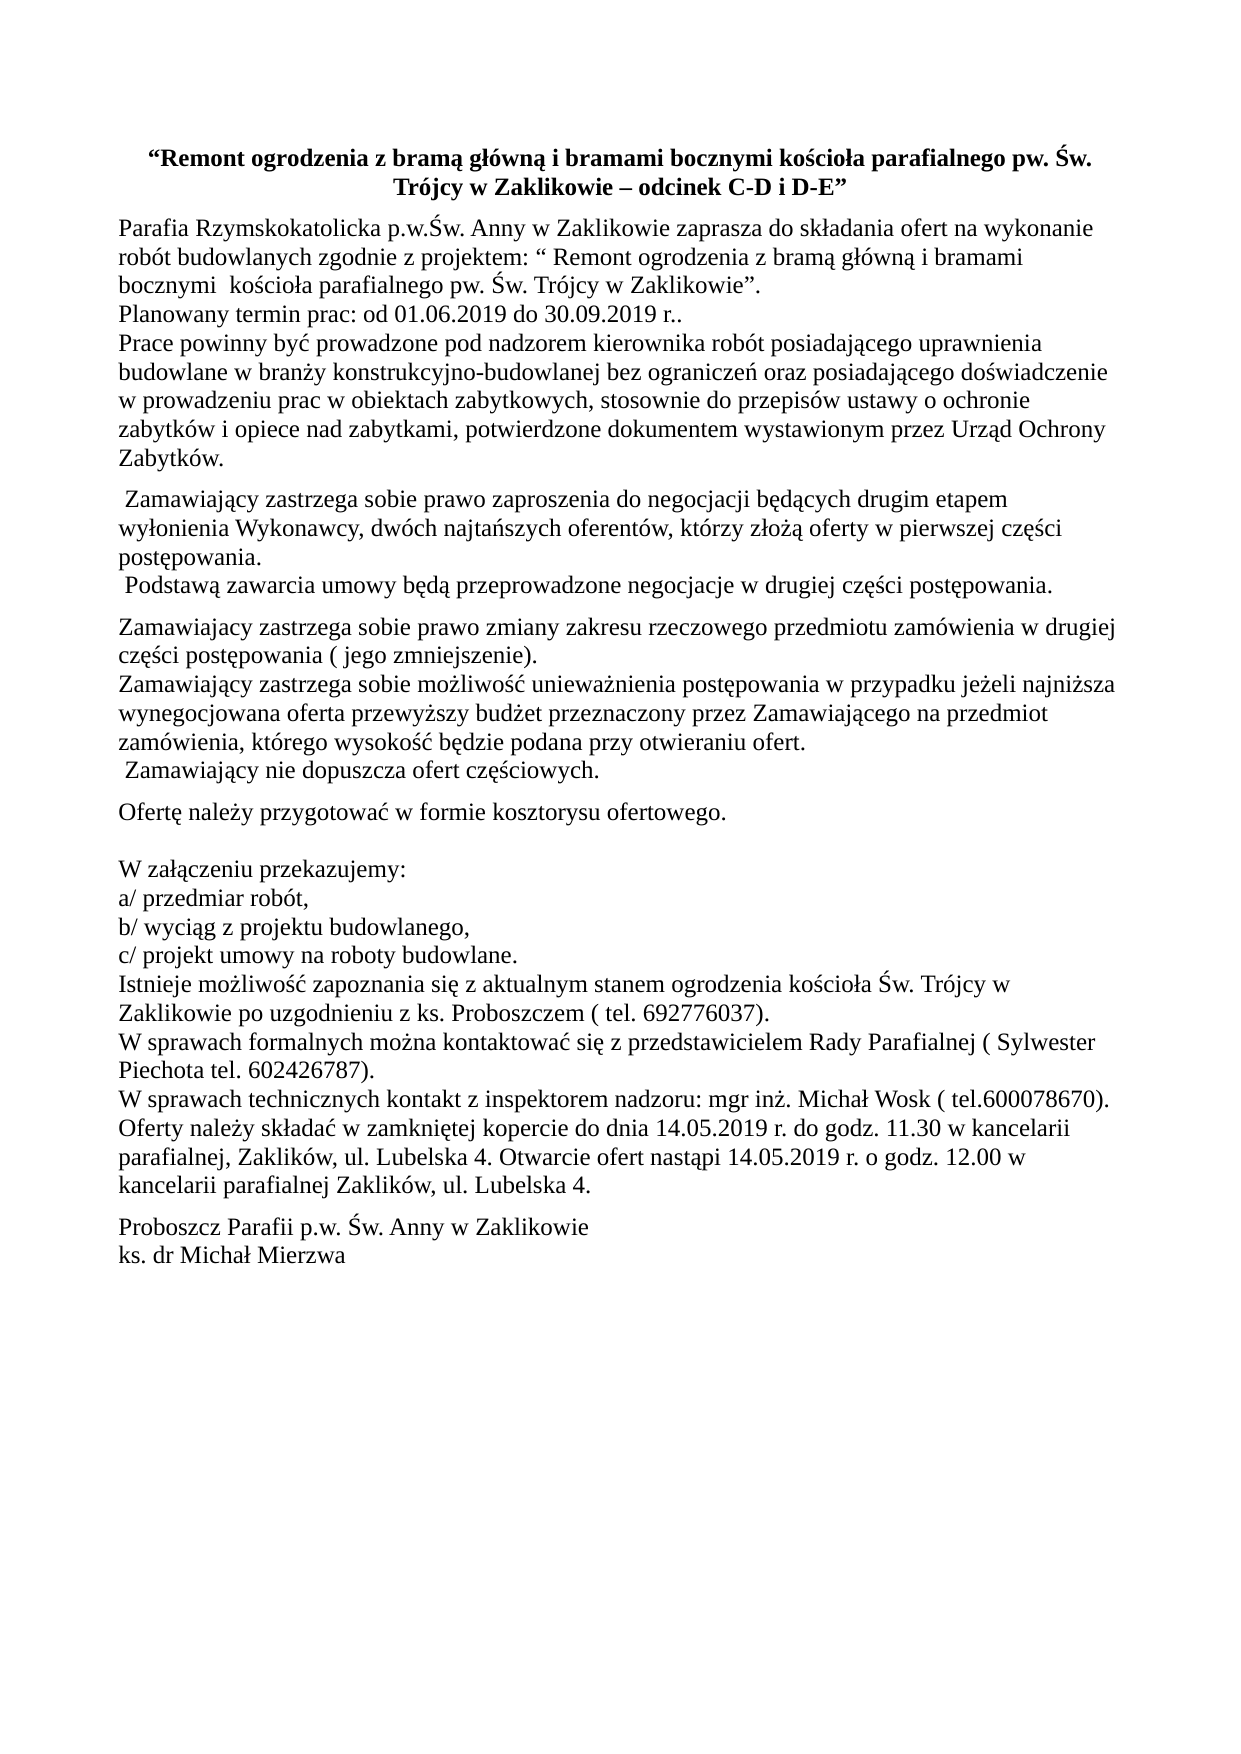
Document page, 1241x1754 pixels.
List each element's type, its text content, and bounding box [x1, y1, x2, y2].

subtitle “Remont ogrodzenia z bramą główną i bramami bocznymi kościoła parafialnego pw. Św. Trójcy w Zaklikowie – odcinek C-D i D-E” [118, 143, 1122, 201]
text Zamawiający zastrzega sobie prawo zaproszenia do negocjacji będących drugim etapem wyłonienia Wykonawcy, dwóch najtańszych oferentów, którzy złożą oferty w pierwszej części postępowania. Podstawą zawarcia umowy będą przeprowadzone negocjacje w drugiej części postępowania. [118, 484, 1122, 599]
text Parafia Rzymskokatolicka p.w.Św. Anny w Zaklikowie zaprasza do składania ofert na wykonanie robót budowlanych zgodnie z projektem: “ Remont ogrodzenia z bramą główną i bramami bocznymi kościoła parafialnego pw. Św. Trójcy w Zaklikowie”. Planowany termin prac: od 01.06.2019 do 30.09.2019 r.. Prace powinny być prowadzone pod nadzorem kierownika robót posiadającego uprawnienia budowlane w branży konstrukcyjno-budowlanej bez ograniczeń oraz posiadającego doświadczenie w prowadzeniu prac w obiektach zabytkowych, stosownie do przepisów ustawy o ochronie zabytków i opiece nad zabytkami, potwierdzone dokumentem wystawionym przez Urząd Ochrony Zabytków. [118, 213, 1122, 472]
text Proboszcz Parafii p.w. Św. Anny w Zaklikowie ks. dr Michał Mierzwa [118, 1212, 1122, 1269]
text Zamawiajacy zastrzega sobie prawo zmiany zakresu rzeczowego przedmiotu zamówienia w drugiej części postępowania ( jego zmniejszenie). Zamawiający zastrzega sobie możliwość unieważnienia postępowania w przypadku jeżeli najniższa wynegocjowana oferta przewyższy budżet przeznaczony przez Zamawiającego na przedmiot zamówienia, którego wysokość będzie podana przy otwieraniu ofert. Zamawiający nie dopuszcza ofert częściowych. [118, 612, 1122, 784]
text Ofertę należy przygotować w formie kosztorysu ofertowego. W załączeniu przekazujemy: a/ przedmiar robót, b/ wyciąg z projektu budowlanego, c/ projekt umowy na roboty budowlane. Istnieje możliwość zapoznania się z aktualnym stanem ogrodzenia kościoła Św. Trójcy w Zaklikowie po uzgodnieniu z ks. Proboszczem ( tel. 692776037). W sprawach formalnych można kontaktować się z przedstawicielem Rady Parafialnej ( Sylwester Piechota tel. 602426787). W sprawach technicznych kontakt z inspektorem nadzoru: mgr inż. Michał Wosk ( tel.600078670). Oferty należy składać w zamkniętej kopercie do dnia 14.05.2019 r. do godz. 11.30 w kancelarii parafialnej, Zaklików, ul. Lubelska 4. Otwarcie ofert nastąpi 14.05.2019 r. o godz. 12.00 w kancelarii parafialnej Zaklików, ul. Lubelska 4. [118, 797, 1122, 1199]
